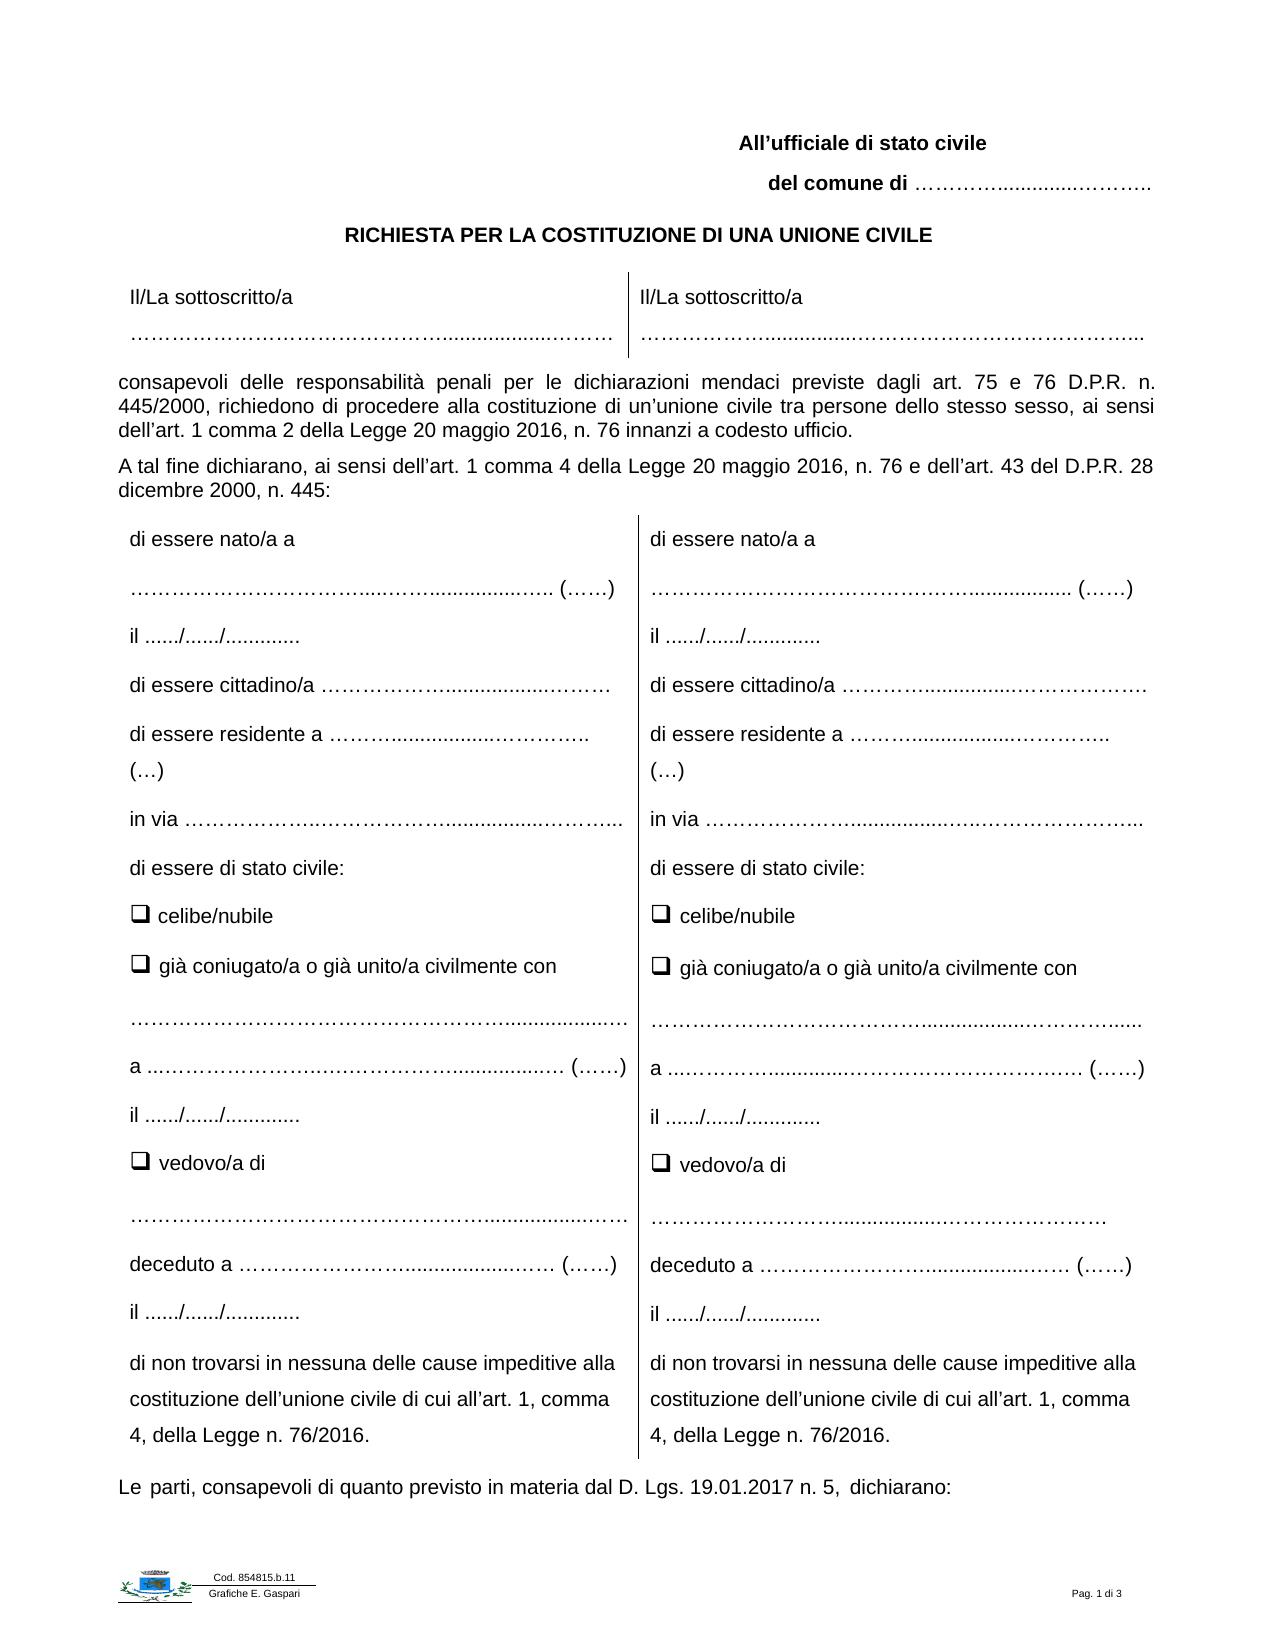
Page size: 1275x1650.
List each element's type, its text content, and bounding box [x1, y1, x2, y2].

table_header di essere nato/a a …………………………….....……................….. (……) il ....../....../............. [118, 515, 638, 661]
subtitle RICHIESTA PER LA COSTITUZIONE DI UNA UNIONE CIVILE [118, 223, 1159, 247]
subtitle All’ufficiale di stato civile [738, 131, 1149, 154]
table_cell di essere cittadino/a ………………..................……… [118, 661, 638, 709]
table_cell di non trovarsi in nessuna delle cause impeditive alla costituzione dell’unione civile di cui all’art. 1, comma 4, della Legge n. 76/2016. [118, 1338, 638, 1459]
table_cell di essere residente a ………..................………….. (…) in via ………………..……………….................………... [118, 710, 638, 843]
table_cell di essere di stato civile:  celibe/nubile  già coniugato/a o già unito/a civilmente con ………………………………………………..................… a ...…………………..….……………................… (……) il ....../....../.............  vedovo/a di ……………………………………………..................…… deceduto a ……………………...................…… (……) il ....../....../............. [118, 843, 638, 1338]
picture [118, 1570, 192, 1602]
table_cell di non trovarsi in nessuna delle cause impeditive alla costituzione dell’unione civile di cui all’art. 1, comma 4, della Legge n. 76/2016. [639, 1338, 1157, 1459]
table_header Il/La sottoscritto/a ………………................…………………………………... [629, 272, 1157, 357]
table_header Il/La sottoscritto/a ………………………………………...................……… [118, 272, 628, 357]
table_cell di essere cittadino/a …………................………………. [639, 661, 1157, 709]
table_header di essere nato/a a ………………………………….…….................. (……) il ....../....../............. [639, 515, 1157, 661]
table_cell di essere di stato civile:  celibe/nubile  già coniugato/a o già unito/a civilmente con …………………………………..................…………...... a ...…………..............………………………….… (……) il ....../....../.............  vedovo/a di ………………………..................…………………… deceduto a ……………………..................…… (……) il ....../....../............. [639, 843, 1157, 1338]
text A tal fine dichiarano, ai sensi dell’art. 1 comma 4 della Legge 20 maggio 2016, n. 76 e dell’art. 43 del D.P.R. 28 dicembre 2000, n. 445: [118, 454, 1157, 502]
table_cell di essere residente a ………..................………….. (…) in via ………………….................…..…………………... [639, 710, 1157, 843]
text Le parti, consapevoli di quanto previsto in materia dal D. Lgs. 19.01.2017 n. 5, dichiarano: [118, 1471, 1152, 1501]
text consapevoli delle responsabilità penali per le dichiarazioni mendaci previste dagli art. 75 e 76 D.P.R. n. 445/2000, richiedono di procedere alla costituzione di un’unione civile tra persone dello stesso sesso, ai sensi dell’art. 1 comma 2 della Legge 20 maggio 2016, n. 76 innanzi a codesto ufficio. [118, 370, 1157, 442]
text del comune di …………..............……….. [768, 171, 1157, 194]
